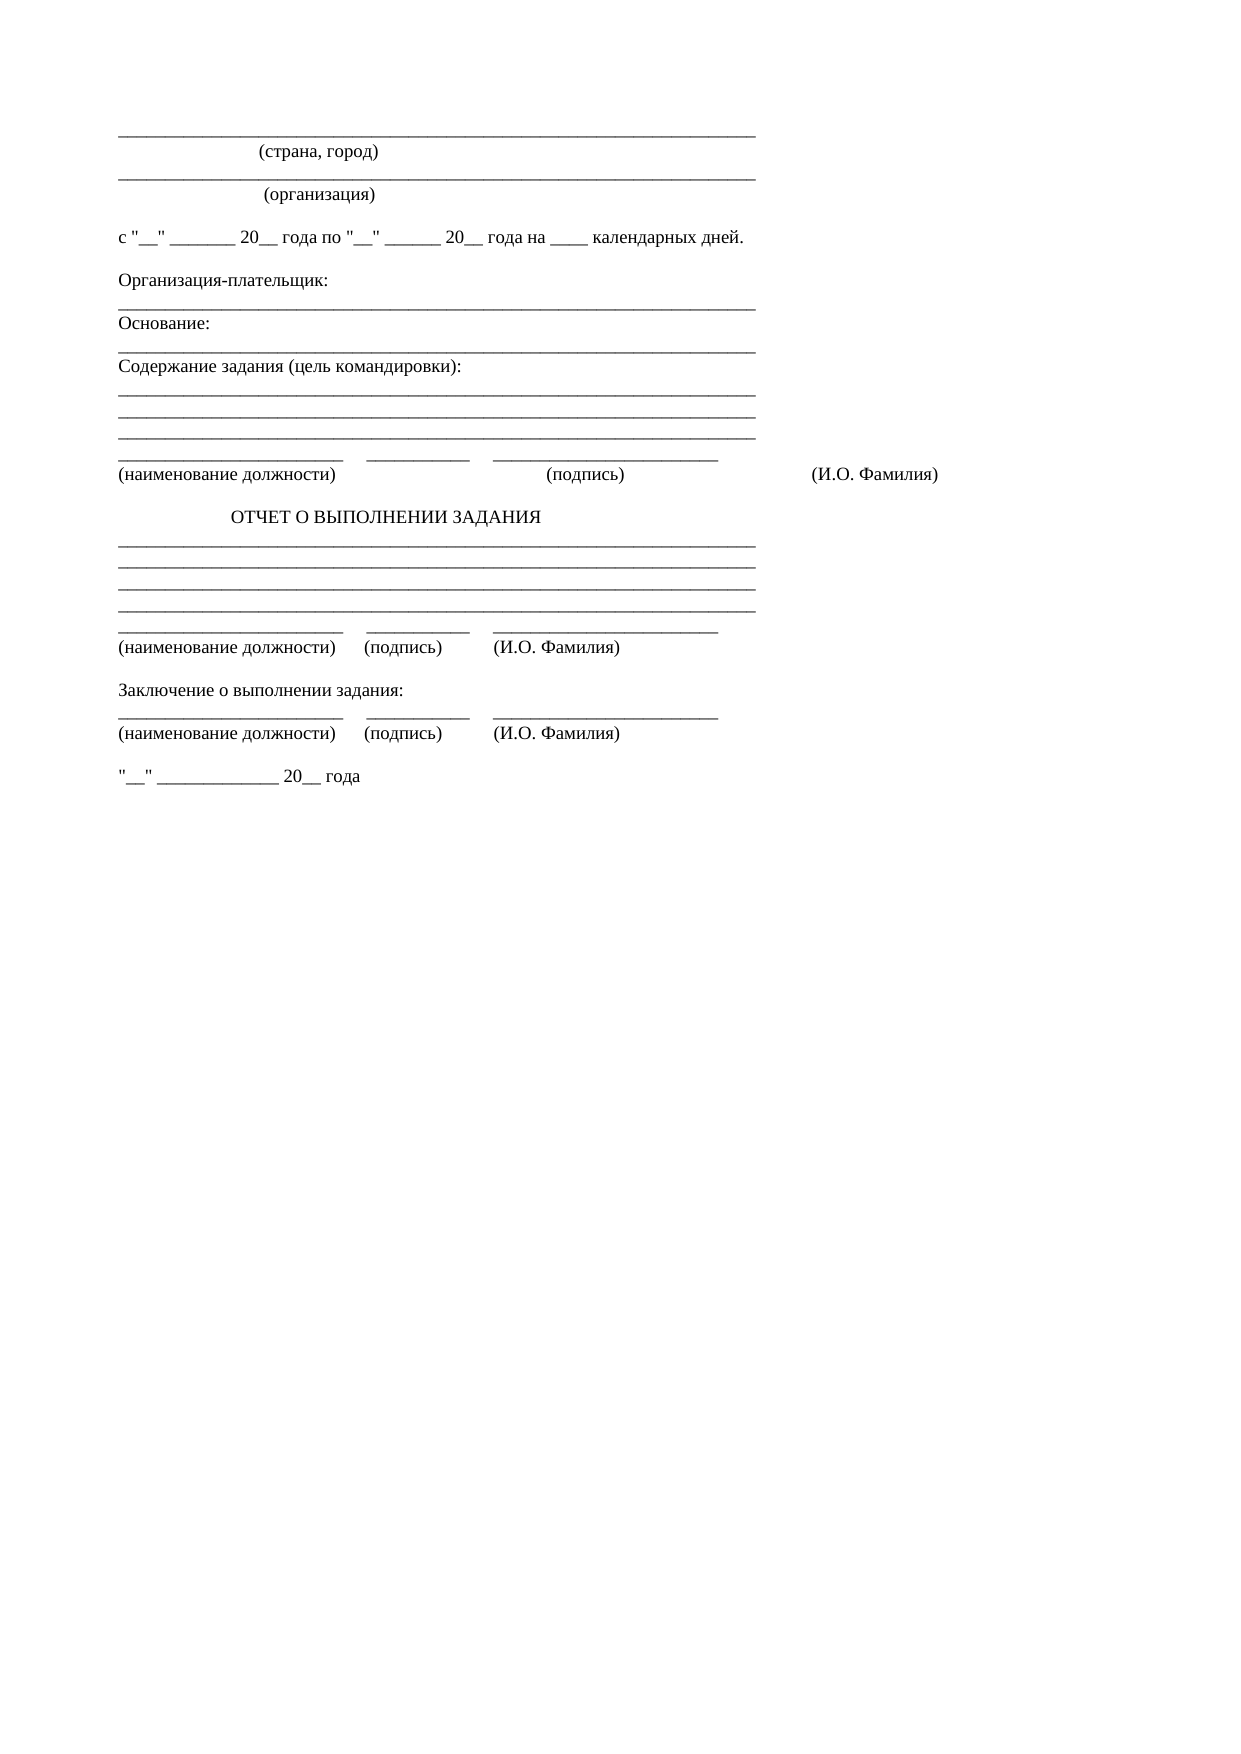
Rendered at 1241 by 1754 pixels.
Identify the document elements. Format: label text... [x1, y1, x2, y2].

text Заключение о выполнении задания: [118, 679, 1122, 700]
text ____________________________________________________________________ [118, 334, 1122, 355]
text Основание: [118, 312, 1122, 334]
text ____________________________________________________________________ [118, 549, 1122, 571]
text ОТЧЕТ О ВЫПОЛНЕНИИ ЗАДАНИЯ [118, 506, 1122, 528]
text (организация) [118, 183, 1122, 204]
text ____________________________________________________________________ [118, 161, 1122, 183]
text ____________________________________________________________________ [118, 291, 1122, 312]
text ____________________________________________________________________ [118, 118, 1122, 140]
text ____________________________________________________________________ [118, 528, 1122, 549]
text Организация-плательщик: [118, 269, 1122, 291]
text "__" _____________ 20__ года [118, 765, 1122, 787]
text ____________________________________________________________________ [118, 571, 1122, 592]
text ____________________________________________________________________ [118, 377, 1122, 398]
text (наименование должности) (подпись) (И.О. Фамилия) [118, 463, 1122, 485]
text ____________________________________________________________________ [118, 592, 1122, 614]
text (страна, город) [118, 140, 1122, 161]
text ____________________________________________________________________ [118, 420, 1122, 442]
text с "__" _______ 20__ года по "__" ______ 20__ года на ____ календарных дней. [118, 226, 1122, 247]
text Содержание задания (цель командировки): [118, 355, 1122, 377]
text ________________________ ___________ ________________________ [118, 442, 1122, 463]
text ____________________________________________________________________ [118, 398, 1122, 420]
text (наименование должности) (подпись) (И.О. Фамилия) [118, 636, 1122, 657]
text (наименование должности) (подпись) (И.О. Фамилия) [118, 722, 1122, 743]
text ________________________ ___________ ________________________ [118, 614, 1122, 636]
text ________________________ ___________ ________________________ [118, 700, 1122, 722]
